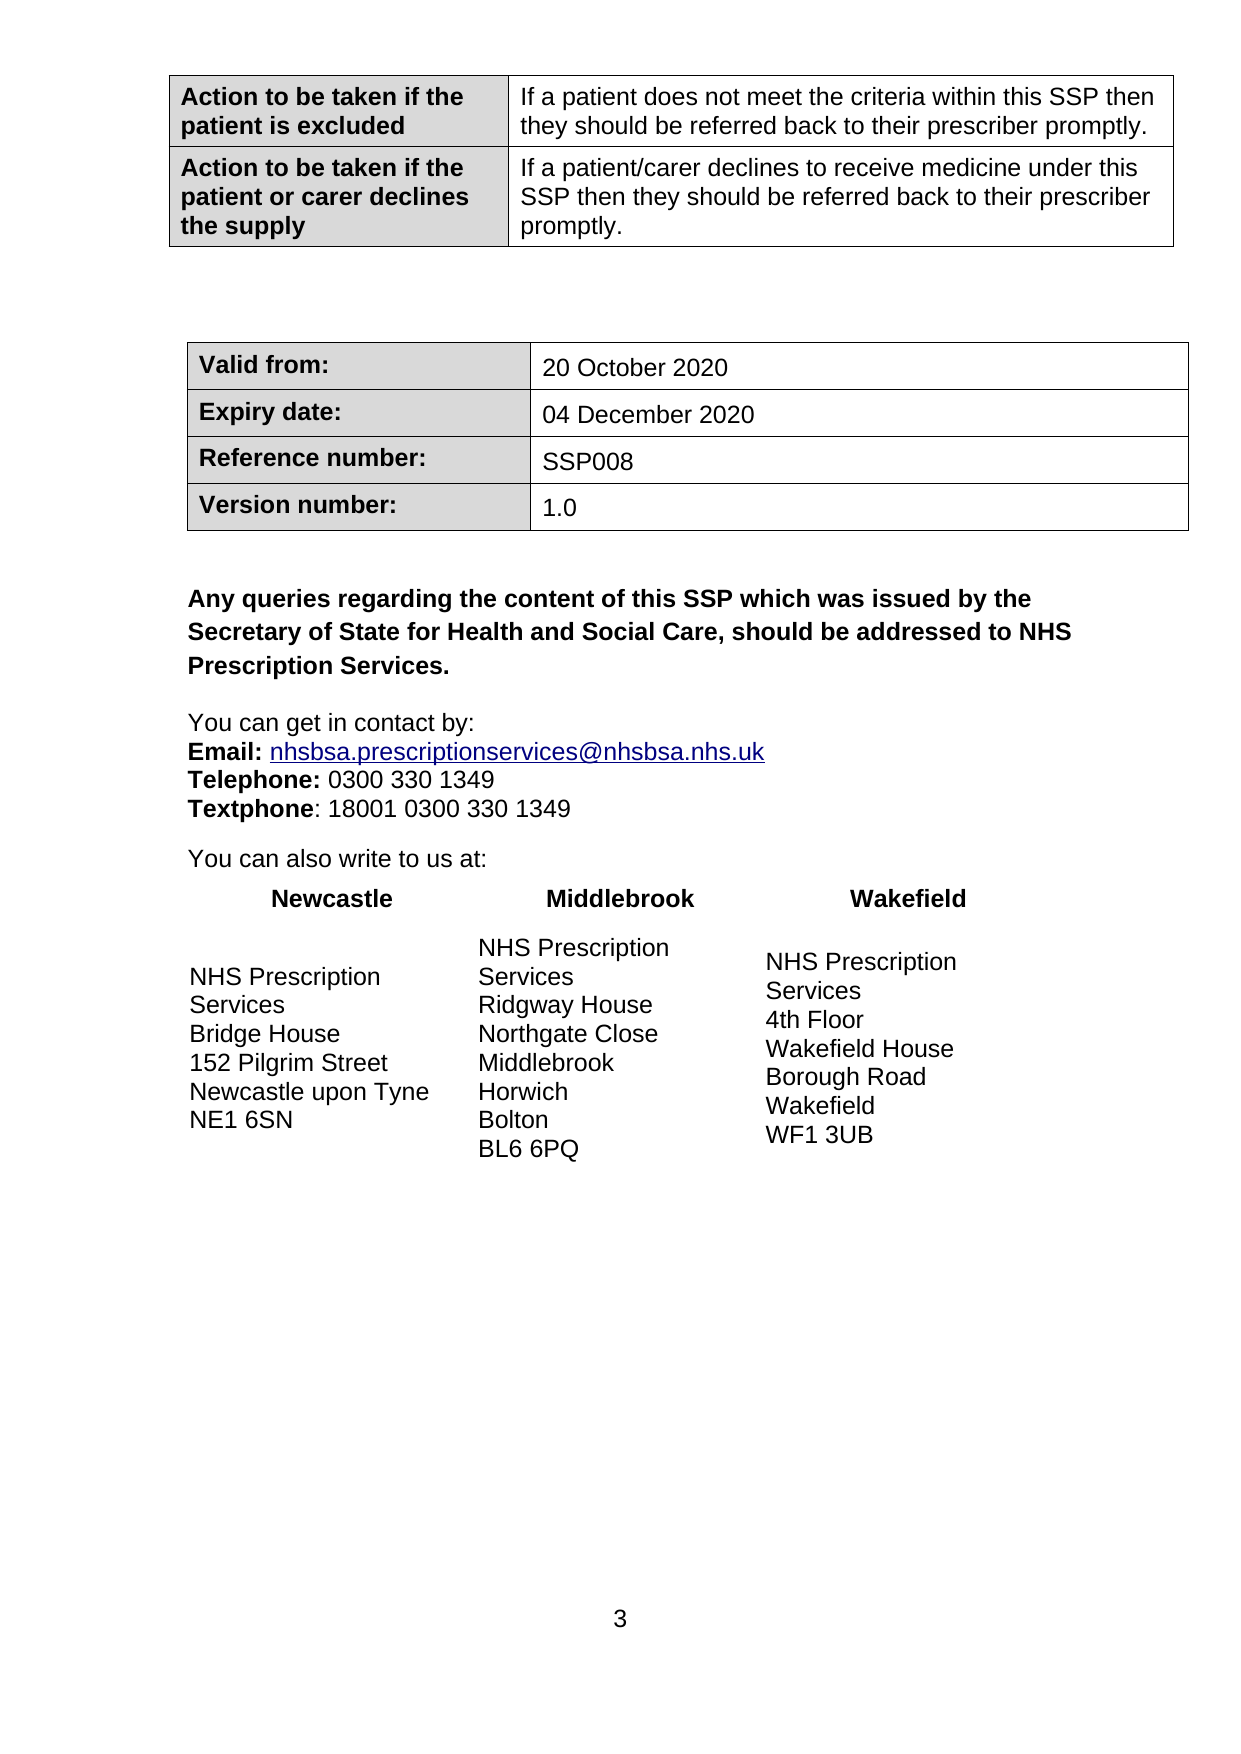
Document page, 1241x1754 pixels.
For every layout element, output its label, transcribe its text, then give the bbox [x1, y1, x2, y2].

table_header Valid from: [188, 343, 530, 389]
table_cell 04 December 2020 [531, 390, 1188, 436]
text You can also write to us at: [187, 844, 1053, 872]
table_cell If a patient does not meet the criteria within this SSP then they should be referred back to their prescriber promptly. [509, 76, 1173, 146]
table_cell NHS Prescription Services 4th Floor Wakefield House Borough Road Wakefield WF1 3UB [764, 931, 1053, 1181]
table_cell If a patient/carer declines to receive medicine under this SSP then they should be referred back to their prescriber promptly. [509, 147, 1173, 246]
table_cell Reference number: [188, 437, 530, 483]
table_cell Version number: [188, 484, 530, 530]
table_header Middlebrook [476, 883, 764, 931]
table_cell NHS Prescription Services Bridge House 152 Pilgrim Street Newcastle upon Tyne NE1 6SN [188, 931, 476, 1181]
table_cell Action to be taken if the patient or carer declines the supply [170, 147, 508, 246]
text You can get in contact by: Email: nhsbsa.prescriptionservices@nhsbsa.nhs.uk Telephone: 0300 330 1349 Textphone: 18001 0300 330 1349 [187, 708, 1053, 823]
table_cell NHS Prescription Services Ridgway House Northgate Close Middlebrook Horwich Bolton BL6 6PQ [476, 931, 764, 1181]
text Any queries regarding the content of this SSP which was issued by the Secretary of State for Health and Social Care, should be addressed to NHS Prescription Services. [187, 581, 1146, 681]
table_header Newcastle [188, 883, 476, 931]
table_header Wakefield [764, 883, 1053, 931]
table_cell Expiry date: [188, 390, 530, 436]
table_cell Action to be taken if the patient is excluded [170, 76, 508, 146]
table_cell SSP008 [531, 437, 1188, 483]
table_header 20 October 2020 [531, 343, 1188, 389]
table_cell 1.0 [531, 484, 1188, 530]
